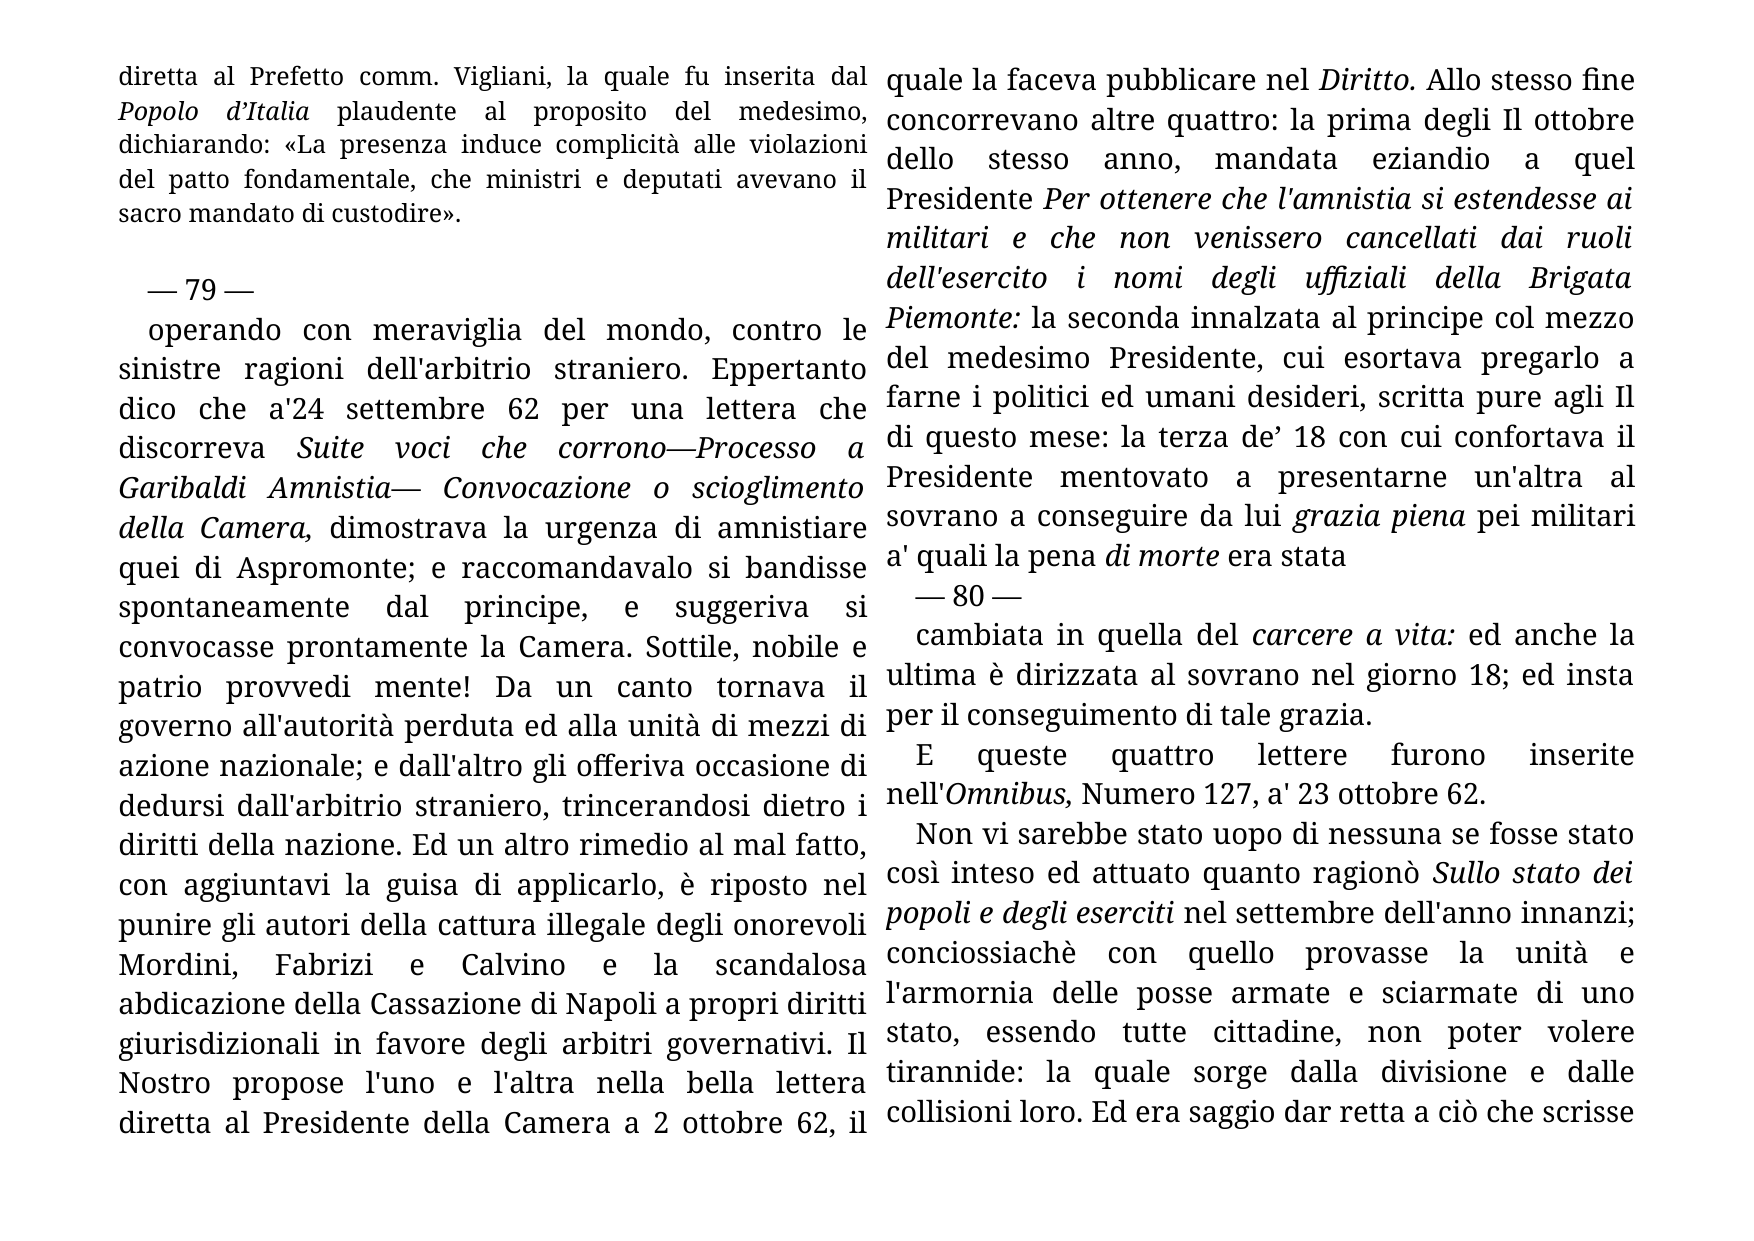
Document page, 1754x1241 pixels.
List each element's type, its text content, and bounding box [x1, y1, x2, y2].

list diretta al Prefetto comm. Vigliani, la quale fu inserita dal Popolo d’Italia plaudente al proposito del medesimo, dichiarando: «La presenza induce complicità alle violazioni del patto fondamentale, che ministri e deputati avevano il sacro mandato di custodire». [118, 59, 868, 229]
text — 79 — [118, 269, 868, 309]
text quale la faceva pubblicare nel Diritto. Allo stesso fine concorrevano altre quattro: la prima degli Il ottobre dello stesso anno, mandata eziandio a quel Presidente Per ottenere che l'amnistia si estendesse ai militari e che non venissero cancellati dai ruoli dell'esercito i nomi degli uffiziali della Brigata Piemonte: la seconda innalzata al principe col mezzo del medesimo Presidente, cui esortava pregarlo a farne i politici ed umani desideri, scritta pure agli Il di questo mese: la terza de’ 18 con cui confortava il Presidente mentovato a presentarne un'altra al sovrano a conseguire da lui grazia piena pei militari a' quali la pena di morte era stata [886, 59, 1636, 575]
text — 80 — [886, 575, 1636, 615]
text Non vi sarebbe stato uopo di nessuna se fosse stato così inteso ed attuato quanto ragionò Sullo stato dei popoli e degli eserciti nel settembre dell'anno innanzi; conciossiachè con quello provasse la unità e l'armornia delle posse armate e sciarmate di uno stato, essendo tutte cittadine, non poter volere tirannide: la quale sorge dalla divisione e dalle collisioni loro. Ed era saggio dar retta a ciò che scrisse [886, 813, 1636, 1131]
text operando con meraviglia del mondo, contro le sinistre ragioni dell'arbitrio straniero. Eppertanto dico che a'24 settembre 62 per una lettera che discorreva Suite voci che corrono—Processo a Garibaldi Amnistia— Convocazione o scioglimento della Camera, dimostrava la urgenza di amnistiare quei di Aspromonte; e raccomandavalo si bandisse spontaneamente dal principe, e suggeriva si convocasse prontamente la Camera. Sottile, nobile e patrio provvedi mente! Da un canto tornava il governo all'autorità perduta ed alla unità di mezzi di azione nazionale; e dall'altro gli offeriva occasione di dedursi dall'arbitrio straniero, trincerandosi dietro i diritti della nazione. Ed un altro rimedio al mal fatto, con aggiuntavi la guisa di applicarlo, è riposto nel punire gli autori della cattura illegale degli onorevoli Mordini, Fabrizi e Calvino e la scandalosa abdicazione della Cassazione di Napoli a propri diritti giurisdizionali in favore degli arbitri governativi. Il Nostro propose l'uno e l'altra nella bella lettera diretta al Presidente della Camera a 2 ottobre 62, il [118, 309, 868, 1142]
text E queste quattro lettere furono inserite nell'Omnibus, Numero 127, a' 23 ottobre 62. [886, 734, 1636, 813]
text cambiata in quella del carcere a vita: ed anche la ultima è dirizzata al sovrano nel giorno 18; ed insta per il conseguimento di tale grazia. [886, 615, 1636, 734]
